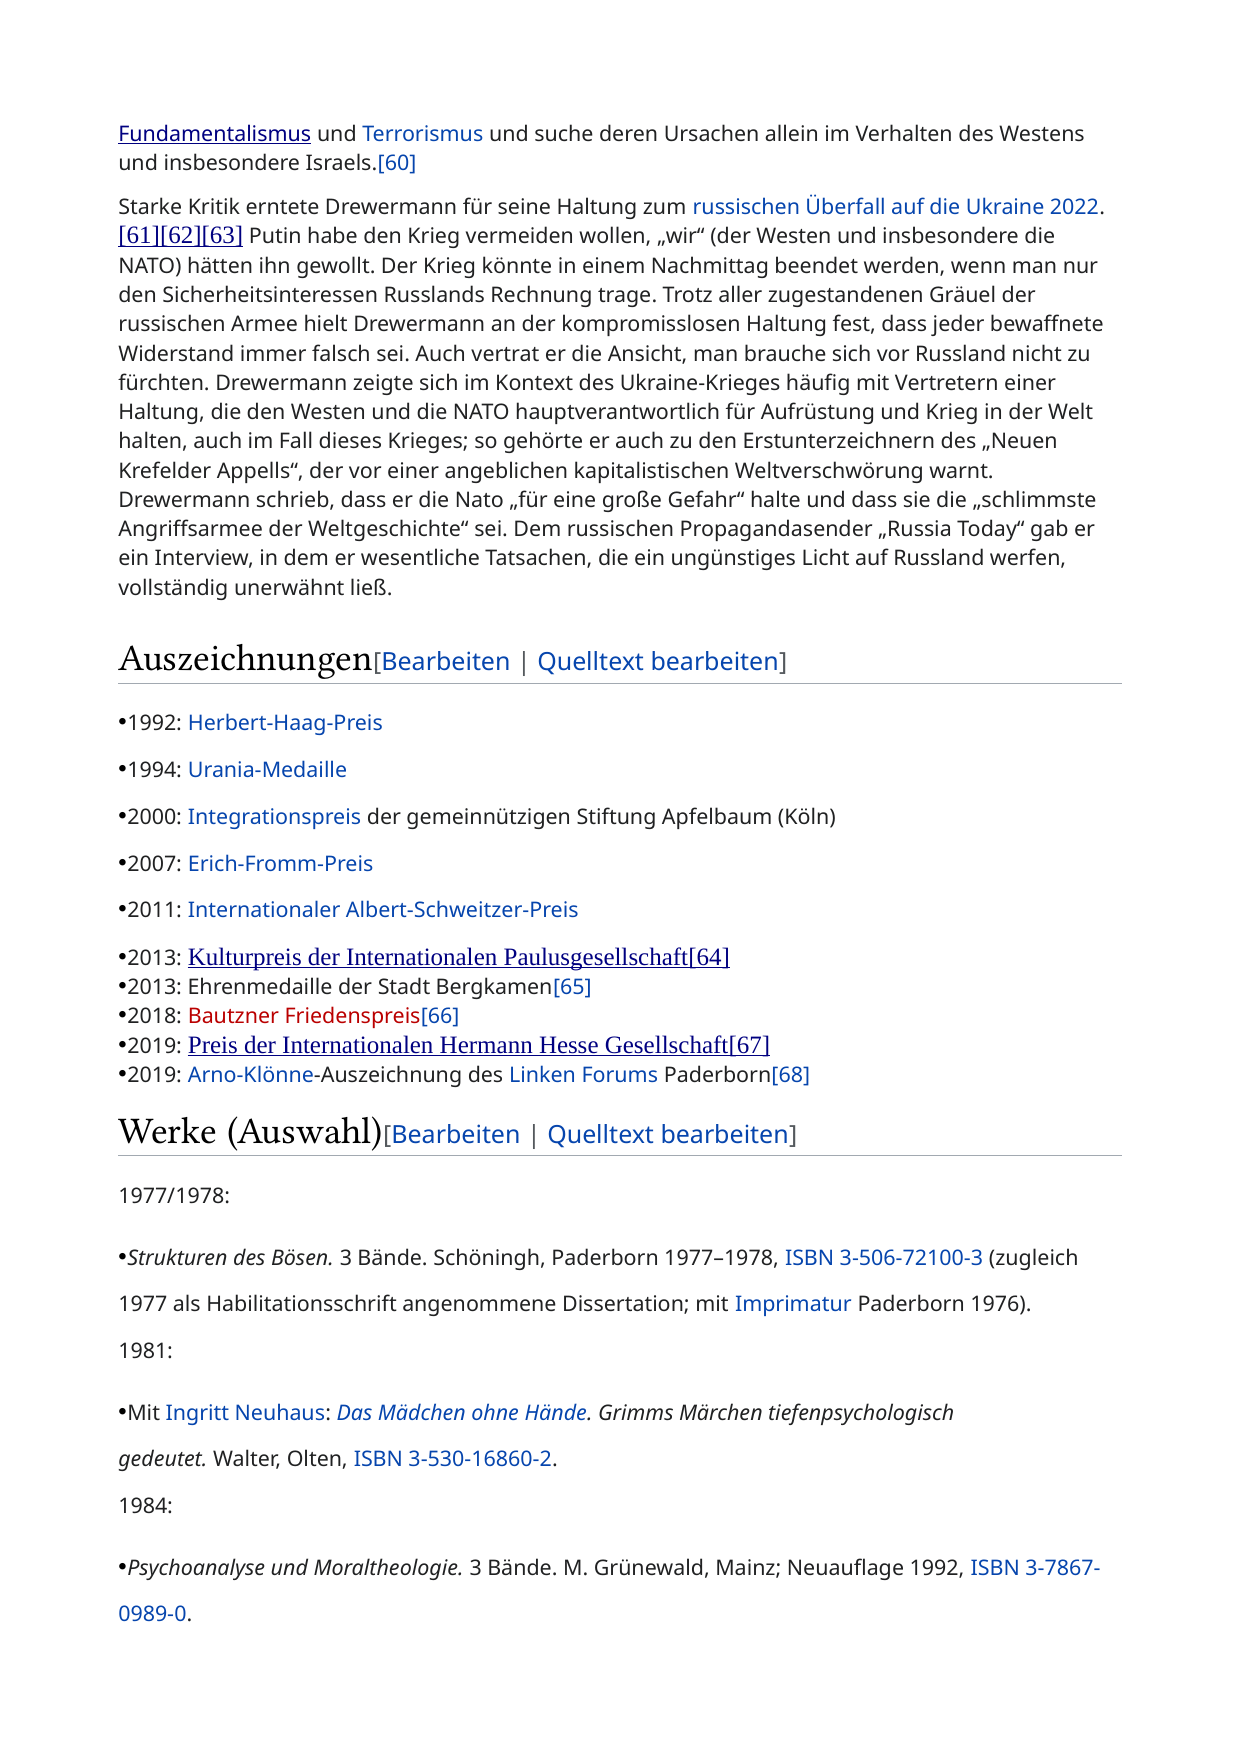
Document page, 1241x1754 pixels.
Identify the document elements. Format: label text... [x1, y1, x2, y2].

list 2000: Integrationspreis der gemeinnützigen Stiftung Apfelbaum (Köln) [118, 801, 1122, 831]
list 2013: Kulturpreis der Internationalen Paulusgesellschaft[64] [118, 942, 1122, 971]
list 2018: Bautzner Friedenspreis[66] [118, 1001, 1122, 1030]
list 2013: Ehrenmedaille der Stadt Bergkamen[65] [118, 971, 1122, 1001]
subtitle Werke (Auswahl)[Bearbeiten | Quelltext bearbeiten] [118, 1110, 1122, 1155]
list 1994: Urania-Medaille [118, 755, 1122, 784]
list Psychoanalyse und Moraltheologie. 3 Bände. M. Grünewald, Mainz; Neuauflage 1992, ISBN 3-7867-0989-0. [118, 1552, 1122, 1628]
text Starke Kritik erntete Drewermann für seine Haltung zum russischen Überfall auf die Ukraine 2022.[61][62][63] Putin habe den Krieg vermeiden wollen, „wir“ (der Westen und insbesondere die NATO) hätten ihn gewollt. Der Krieg könnte in einem Nachmittag beendet werden, wenn man nur den Sicherheitsinteressen Russlands Rechnung trage. Trotz aller zugestandenen Gräuel der russischen Armee hielt Drewermann an der kompromisslosen Haltung fest, dass jeder bewaffnete Widerstand immer falsch sei. Auch vertrat er die Ansicht, man brauche sich vor Russland nicht zu fürchten. Drewermann zeigte sich im Kontext des Ukraine-Krieges häufig mit Vertretern einer Haltung, die den Westen und die NATO hauptverantwortlich für Aufrüstung und Krieg in der Welt halten, auch im Fall dieses Krieges; so gehörte er auch zu den Erstunterzeichnern des „Neuen Krefelder Appells“, der vor einer angeblichen kapitalistischen Weltverschwörung warnt. Drewermann schrieb, dass er die Nato „für eine große Gefahr“ halte und dass sie die „schlimmste Angriffsarmee der Weltgeschichte“ sei. Dem russischen Propagandasender „Russia Today“ gab er ein Interview, in dem er wesentliche Tatsachen, die ein ungünstiges Licht auf Russland werfen, vollständig unerwähnt ließ. [118, 191, 1122, 601]
list Mit Ingritt Neuhaus: Das Mädchen ohne Hände. Grimms Märchen tiefenpsychologisch gedeutet. Walter, Olten, ISBN 3-530-16860-2. [118, 1397, 1122, 1473]
list 1992: Herbert-Haag-Preis [118, 708, 1122, 737]
text 1977/1978: [118, 1181, 1122, 1210]
text 1981: [118, 1336, 1122, 1365]
text 1984: [118, 1491, 1122, 1520]
list 2019: Preis der Internationalen Hermann Hesse Gesellschaft[67] [118, 1030, 1122, 1060]
list Strukturen des Bösen. 3 Bände. Schöningh, Paderborn 1977–1978, ISBN 3-506-72100-3 (zugleich 1977 als Habilitationsschrift angenommene Dissertation; mit Imprimatur Paderborn 1976). [118, 1242, 1122, 1318]
subtitle Auszeichnungen[Bearbeiten | Quelltext bearbeiten] [118, 637, 1122, 683]
list 2019: Arno-Klönne-Auszeichnung des Linken Forums Paderborn[68] [118, 1060, 1122, 1089]
list 2011: Internationaler Albert-Schweitzer-Preis [118, 895, 1122, 924]
list 2007: Erich-Fromm-Preis [118, 848, 1122, 877]
text Fundamentalismus und Terrorismus und suche deren Ursachen allein im Verhalten des Westens und insbesondere Israels.[60] [118, 118, 1122, 177]
